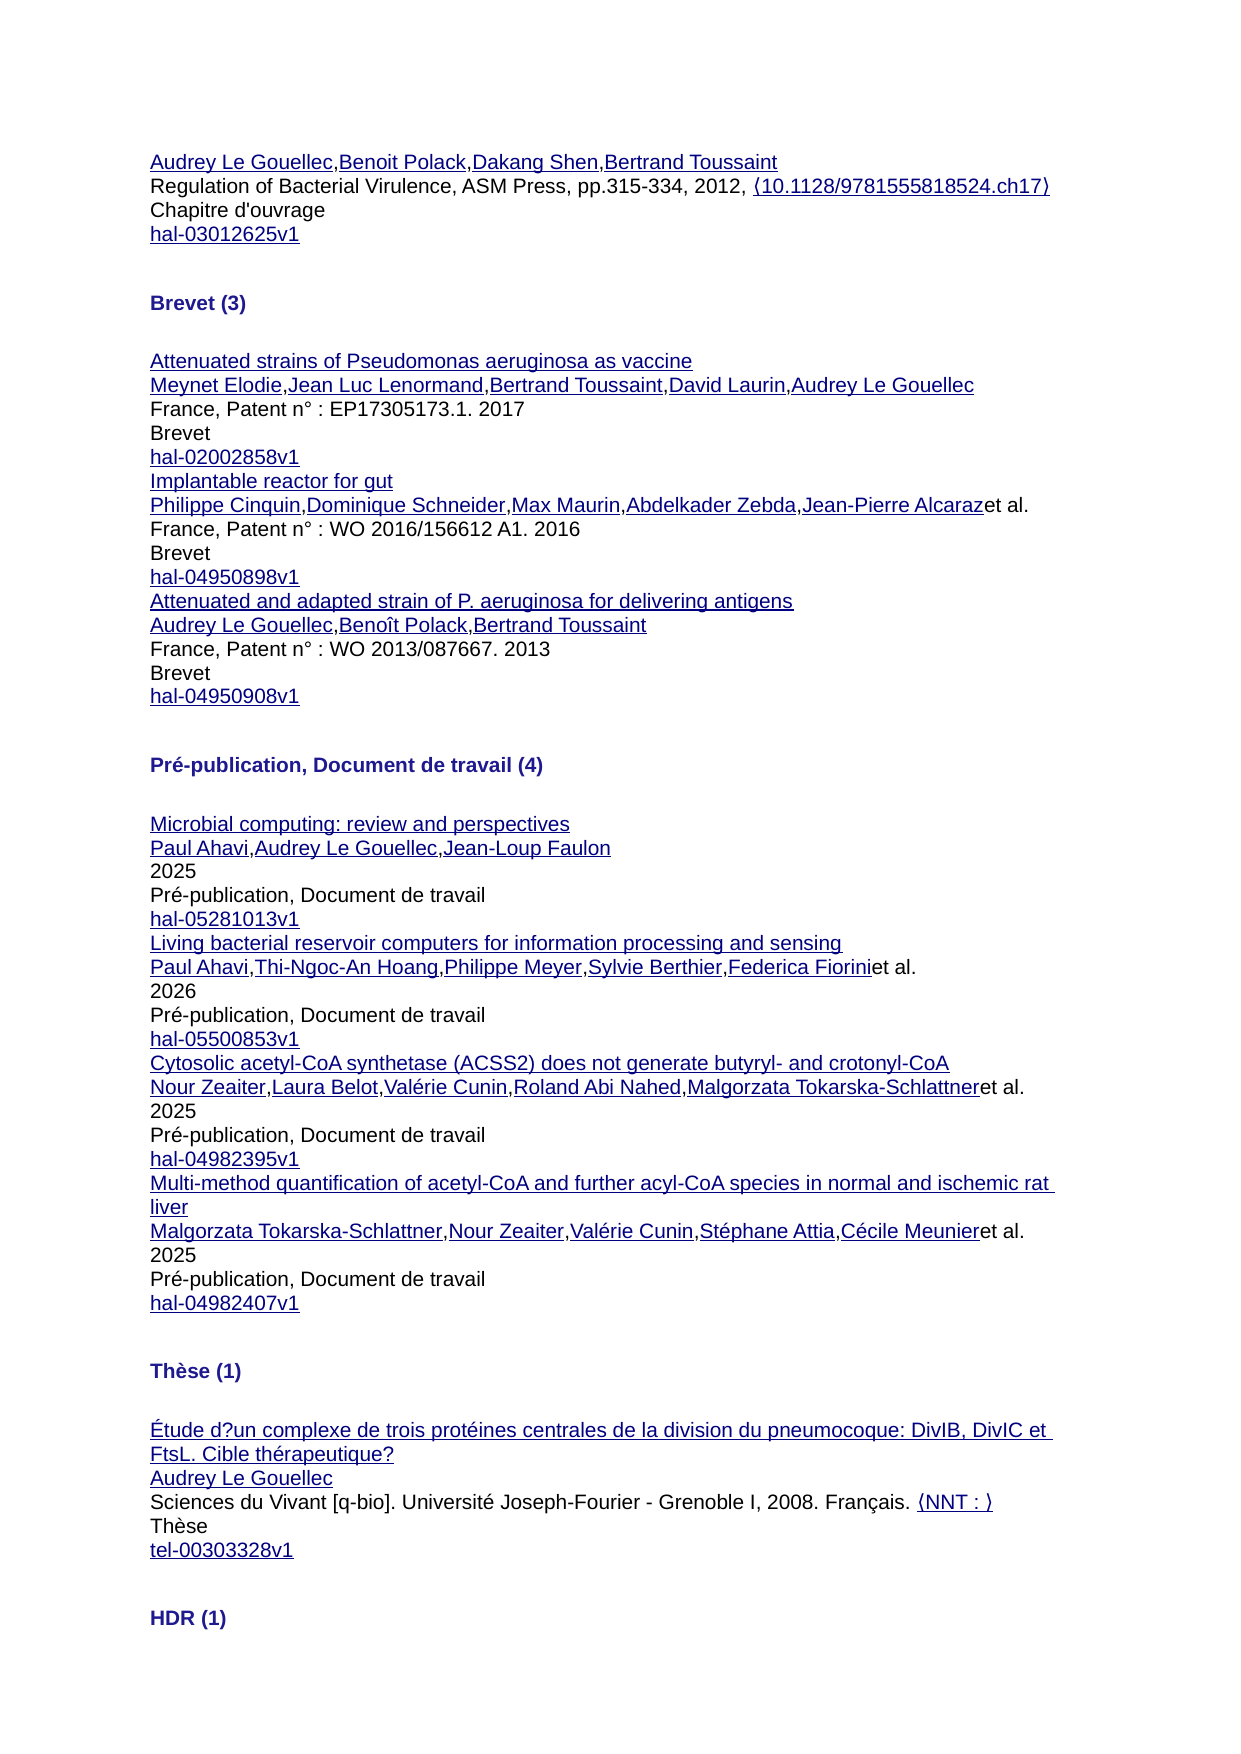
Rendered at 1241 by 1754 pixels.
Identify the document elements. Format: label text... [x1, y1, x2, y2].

table_cell Implantable reactor for gut Philippe Cinquin,Dominique Schneider,Max Maurin,Abdelkader Zebda,Jean-Pierre Alcarazet al. France, Patent n° : WO 2016/156612 A1. 2016 Brevet hal-04950898v1 [150, 469, 1090, 588]
table_cell Audrey Le Gouellec,Benoit Polack,Dakang Shen,Bertrand Toussaint Regulation of Bacterial Virulence, ASM Press, pp.315-334, 2012, ⟨10.1128/9781555818524.ch17⟩ Chapitre d'ouvrage hal-03012625v1 [150, 150, 1090, 246]
subtitle Thèse (1) [150, 1359, 1090, 1383]
table_header Attenuated strains of Pseudomonas aeruginosa as vaccine Meynet Elodie,Jean Luc Lenormand,Bertrand Toussaint,David Laurin,Audrey Le Gouellec France, Patent n° : EP17305173.1. 2017 Brevet hal-02002858v1 [150, 349, 1090, 469]
table_header Microbial computing: review and perspectives Paul Ahavi,Audrey Le Gouellec,Jean-Loup Faulon 2025 Pré-publication, Document de travail hal-05281013v1 [150, 811, 1090, 931]
subtitle Brevet (3) [150, 291, 1090, 314]
subtitle HDR (1) [150, 1606, 1090, 1630]
table_cell Cytosolic acetyl-CoA synthetase (ACSS2) does not generate butyryl- and crotonyl-CoA Nour Zeaiter,Laura Belot,Valérie Cunin,Roland Abi Nahed,Malgorzata Tokarska-Schlattneret al. 2025 Pré-publication, Document de travail hal-04982395v1 [150, 1051, 1090, 1171]
table_cell Multi-method quantification of acetyl-CoA and further acyl-CoA species in normal and ischemic rat liver Malgorzata Tokarska-Schlattner,Nour Zeaiter,Valérie Cunin,Stéphane Attia,Cécile Meunieret al. 2025 Pré-publication, Document de travail hal-04982407v1 [150, 1171, 1090, 1314]
table_cell Living bacterial reservoir computers for information processing and sensing Paul Ahavi,Thi-Ngoc-An Hoang,Philippe Meyer,Sylvie Berthier,Federica Fioriniet al. 2026 Pré-publication, Document de travail hal-05500853v1 [150, 931, 1090, 1051]
table_cell Attenuated and adapted strain of P. aeruginosa for delivering antigens Audrey Le Gouellec,Benoît Polack,Bertrand Toussaint France, Patent n° : WO 2013/087667. 2013 Brevet hal-04950908v1 [150, 589, 1090, 708]
table_header Étude d?un complexe de trois protéines centrales de la division du pneumocoque: DivIB, DivIC et FtsL. Cible thérapeutique? Audrey Le Gouellec Sciences du Vivant [q-bio]. Université Joseph-Fourier - Grenoble I, 2008. Français. ⟨NNT : ⟩ Thèse tel-00303328v1 [150, 1418, 1090, 1561]
subtitle Pré-publication, Document de travail (4) [150, 753, 1090, 777]
